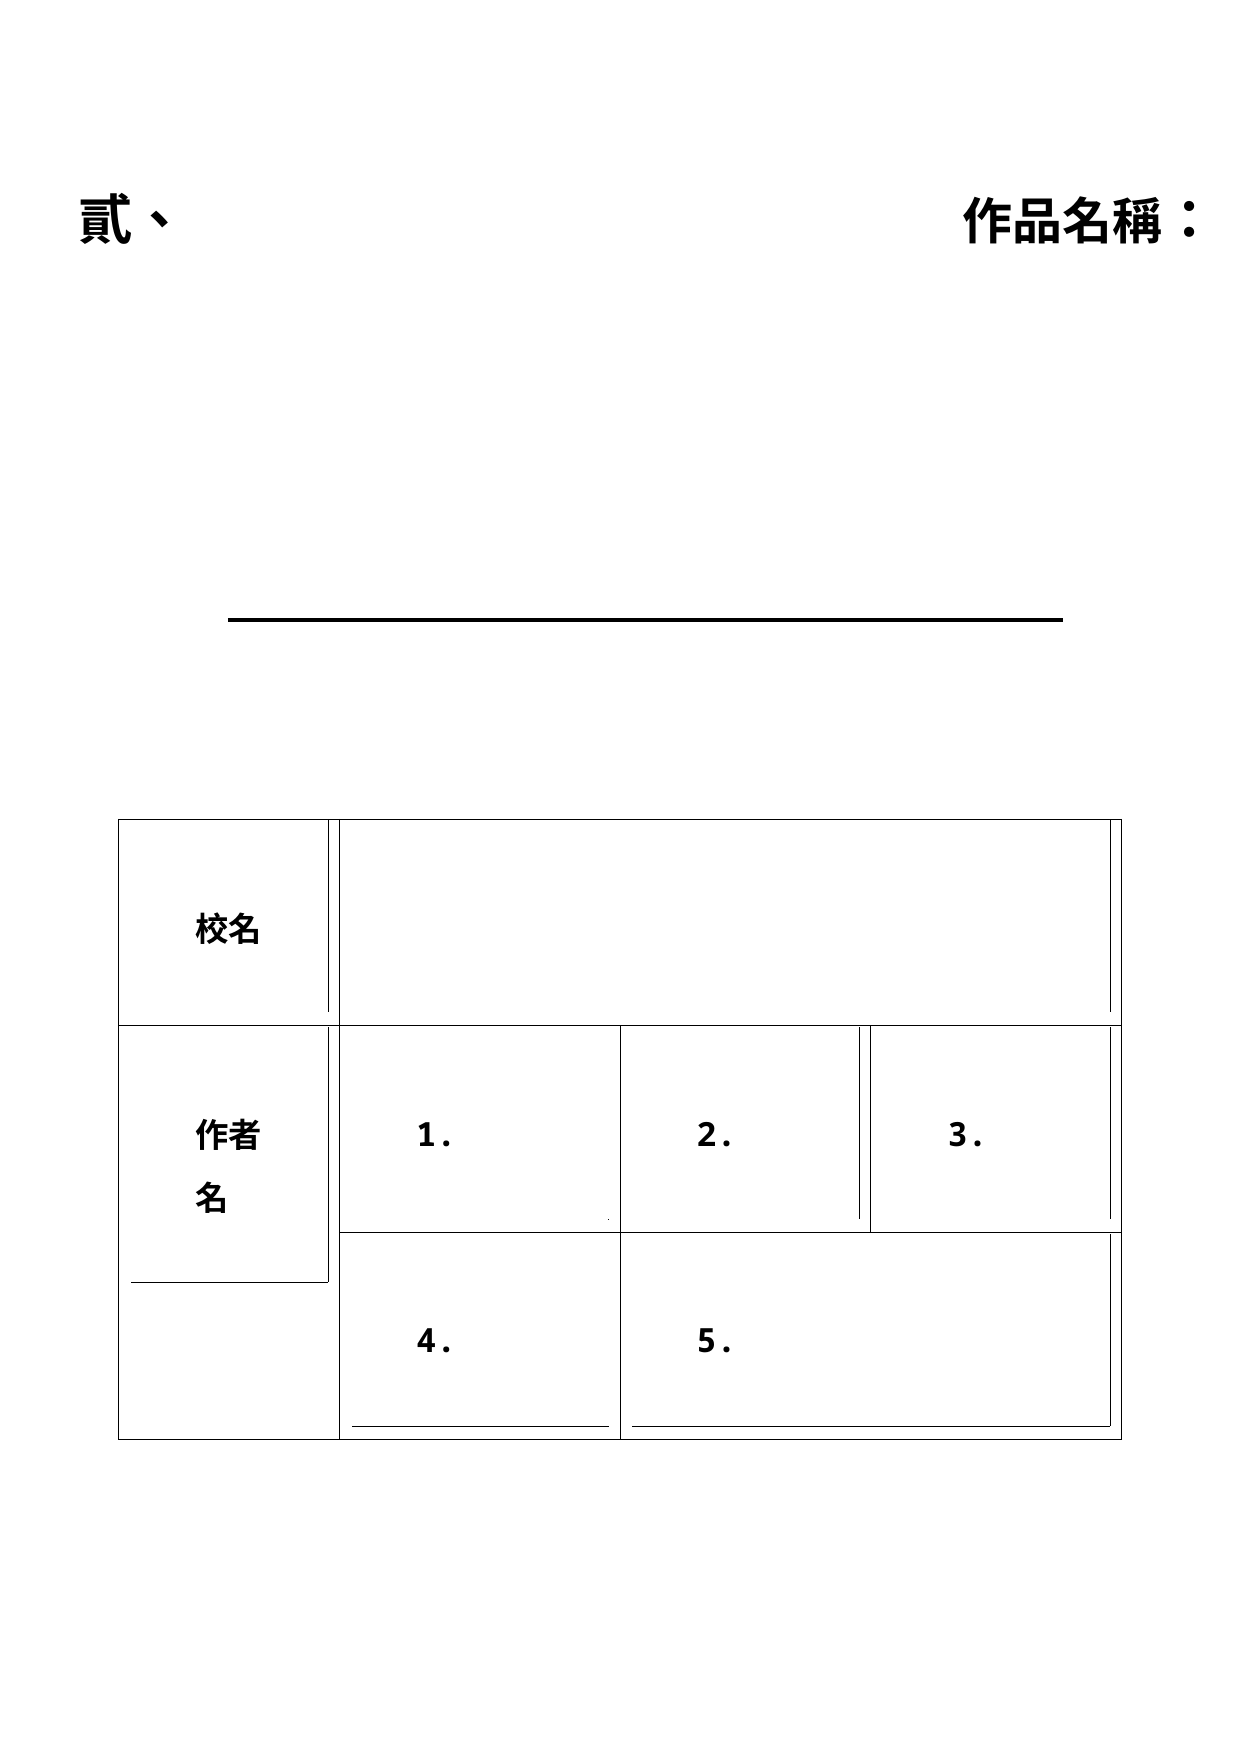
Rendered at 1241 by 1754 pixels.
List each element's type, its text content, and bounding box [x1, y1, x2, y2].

table_header [340, 820, 1121, 1025]
subtitle 作品名稱： [75, 143, 1165, 643]
table_cell 作者名 [119, 1026, 339, 1439]
table_cell 4. [340, 1233, 620, 1439]
table_cell 5. [621, 1233, 1121, 1439]
table_header 校名 [119, 820, 339, 1025]
table_header [352, 821, 1109, 1012]
table_cell 3. [871, 1026, 1121, 1232]
table_cell 1. [340, 1026, 620, 1232]
table_cell 2. [621, 1026, 870, 1232]
